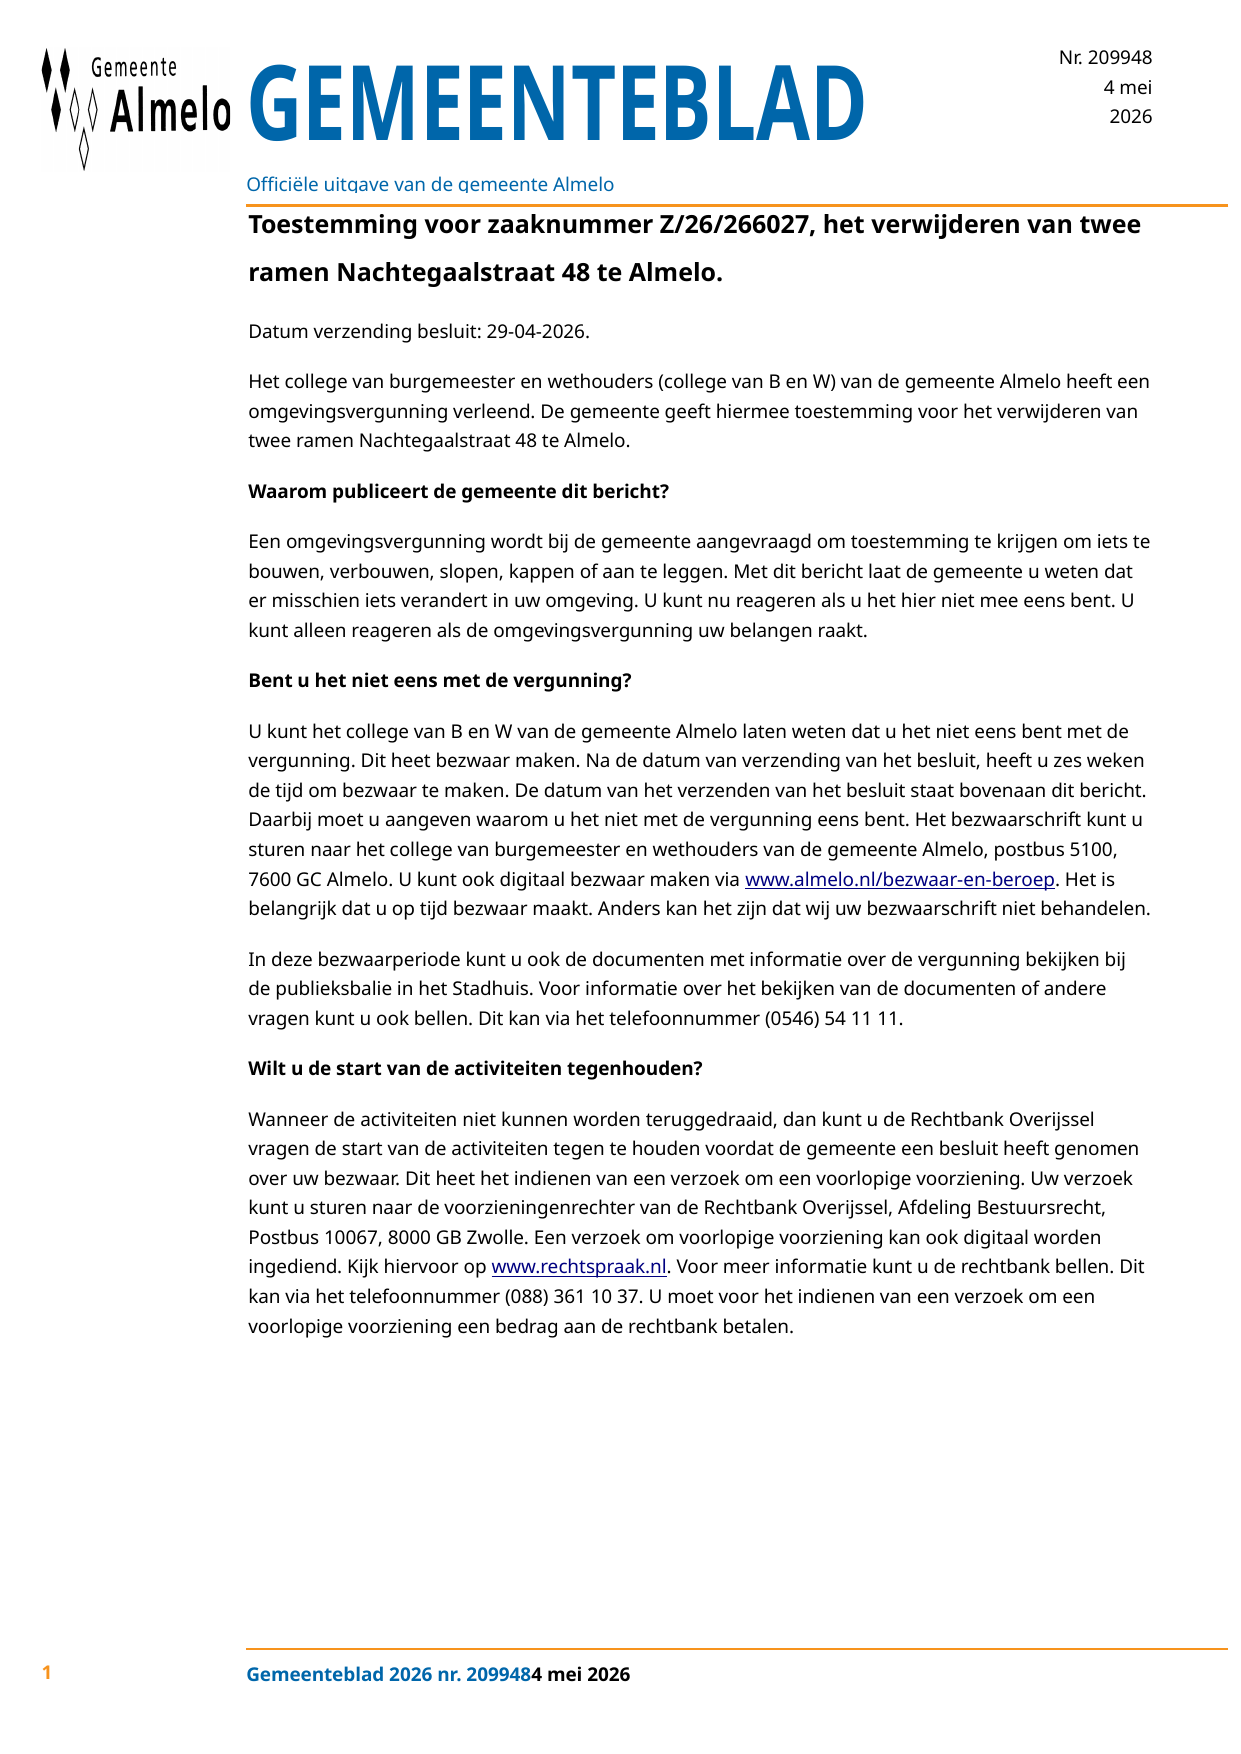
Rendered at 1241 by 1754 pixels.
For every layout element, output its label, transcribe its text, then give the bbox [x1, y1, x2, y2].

text Wanneer de activiteiten niet kunnen worden teruggedraaid, dan kunt u de Rechtbank Overijssel vragen de start van de activiteiten tegen te houden voordat de gemeente een besluit heeft genomen over uw bezwaar. Dit heet het indienen van een verzoek om een voorlopige voorziening. Uw verzoek kunt u sturen naar de voorzieningenrechter van de Rechtbank Overijssel, Afdeling Bestuursrecht, Postbus 10067, 8000 GB Zwolle. Een verzoek om voorlopige voorziening kan ook digitaal worden ingediend. Kijk hiervoor op www.rechtspraak.nl. Voor meer informatie kunt u de rechtbank bellen. Dit kan via het telefoonnummer (088) 361 10 37. U moet voor het indienen van een verzoek om een voorlopige voorziening een bedrag aan de rechtbank betalen. [248, 1106, 1152, 1339]
text Wilt u de start van de activiteiten tegenhouden? [248, 1055, 1152, 1081]
text Een omgevingsvergunning wordt bij de gemeente aangevraagd om toestemming te krijgen om iets te bouwen, verbouwen, slopen, kappen of aan te leggen. Met dit bericht laat de gemeente u weten dat er misschien iets verandert in uw omgeving. U kunt nu reageren als u het hier niet mee eens bent. U kunt alleen reageren als de omgevingsvergunning uw belangen raakt. [248, 528, 1152, 643]
text In deze bezwaarperiode kunt u ook de documenten met informatie over de vergunning bekijken bij de publieksbalie in het Stadhuis. Voor informatie over het bekijken van de documenten of andere vragen kunt u ook bellen. Dit kan via het telefoonnummer (0546) 54 11 11. [248, 946, 1152, 1031]
text Het college van burgemeester en wethouders (college van B en W) van de gemeente Almelo heeft een omgevingsvergunning verleend. De gemeente geeft hiermee toestemming voor het verwijderen van twee ramen Nachtegaalstraat 48 te Almelo. [248, 368, 1152, 453]
text U kunt het college van B en W van de gemeente Almelo laten weten dat u het niet eens bent met de vergunning. Dit heet bezwaar maken. Na de datum van verzending van het besluit, heeft u zes weken de tijd om bezwaar te maken. De datum van het verzenden van het besluit staat bovenaan dit bericht. Daarbij moet u aangeven waarom u het niet met de vergunning eens bent. Het bezwaarschrift kunt u sturen naar het college van burgemeester en wethouders van de gemeente Almelo, postbus 5100, 7600 GC Almelo. U kunt ook digitaal bezwaar maken via www.almelo.nl/bezwaar-en-beroep. Het is belangrijk dat u op tijd bezwaar maakt. Anders kan het zijn dat wij uw bezwaarschrift niet behandelen. [248, 718, 1152, 921]
text Datum verzending besluit: 29-04-2026. [248, 318, 1152, 344]
picture [41, 47, 231, 172]
text Bent u het niet eens met de vergunning? [248, 667, 1152, 693]
text Waarom publiceert de gemeente dit bericht? [248, 478, 1152, 504]
text Toestemming voor zaaknummer Z/26/266027, het verwijderen van twee ramen Nachtegaalstraat 48 te Almelo. [248, 207, 1152, 288]
